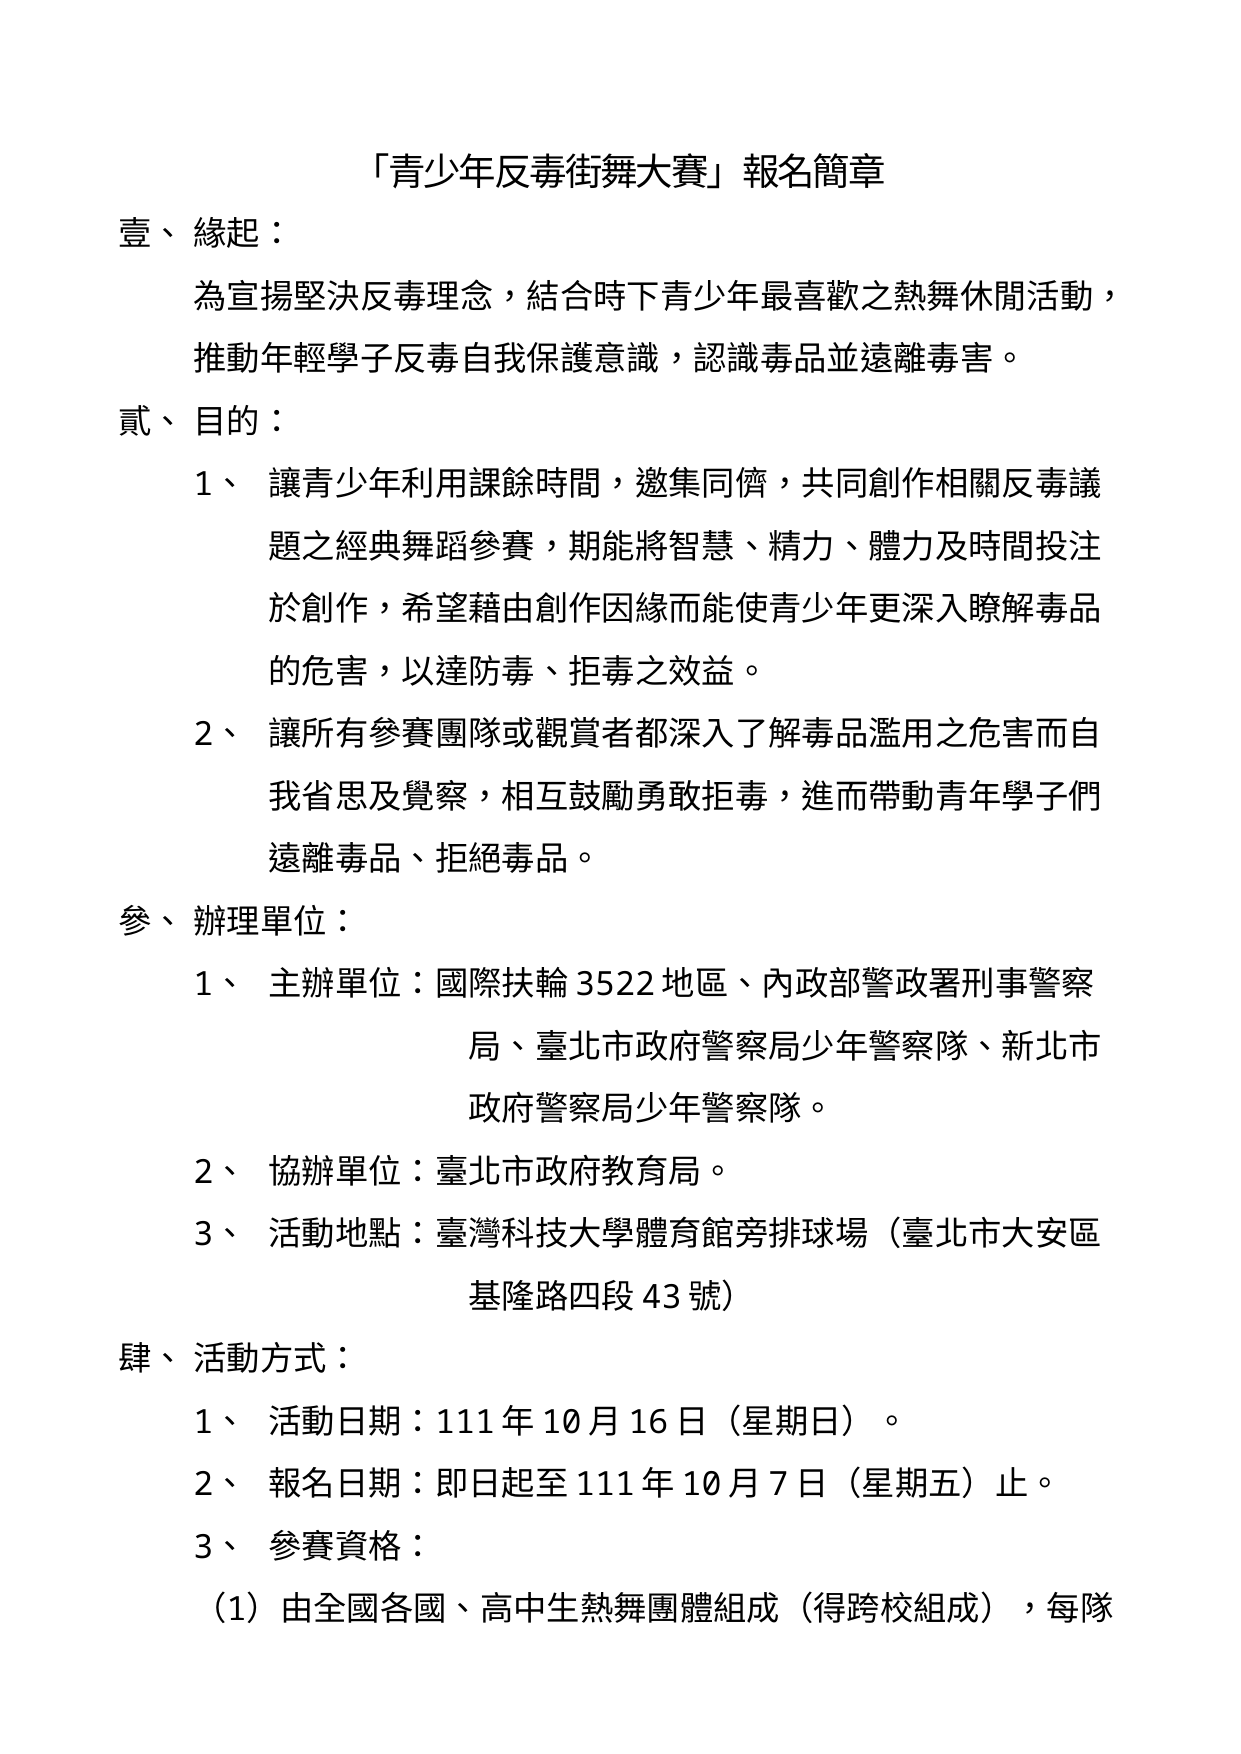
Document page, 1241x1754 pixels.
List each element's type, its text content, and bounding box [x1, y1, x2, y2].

list 主辦單位：國際扶輪3522地區、內政部警政署刑事警察 [193, 939, 1122, 1002]
list 報名日期：即日起至111年10月7日（星期五）止。 [193, 1439, 1122, 1502]
text 為宣揚堅決反毒理念，結合時下青少年最喜歡之熱舞休閒活動，推動年輕學子反毒自我保護意識，認識毒品並遠離毒害。 [193, 252, 1122, 377]
list 緣起： [118, 189, 1122, 252]
list 參賽資格： [193, 1502, 1122, 1564]
text 局、臺北市政府警察局少年警察隊、新北市 [268, 1002, 1122, 1064]
list 讓所有參賽團隊或觀賞者都深入了解毒品濫用之危害而自我省思及覺察，相互鼓勵勇敢拒毒，進而帶動青年學子們遠離毒品、拒絕毒品。 [193, 689, 1122, 877]
list 活動方式： [118, 1314, 1122, 1377]
list 辦理單位： [118, 877, 1122, 939]
list 讓青少年利用課餘時間，邀集同儕，共同創作相關反毒議題之經典舞蹈參賽，期能將智慧、精力、體力及時間投注於創作，希望藉由創作因緣而能使青少年更深入瞭解毒品的危害，以達防毒、拒毒之效益。 [193, 439, 1122, 689]
text 政府警察局少年警察隊。 [268, 1064, 1122, 1127]
list 由全國各國、高中生熱舞團體組成（得跨校組成），每隊 [193, 1564, 1122, 1627]
text 基隆路四段43號） [268, 1252, 1122, 1314]
text 「青少年反毒街舞大賽」報名簡章 [118, 127, 1122, 189]
list 目的： [118, 377, 1122, 439]
list 協辦單位：臺北市政府教育局。 [193, 1127, 1122, 1189]
list 活動地點：臺灣科技大學體育館旁排球場（臺北市大安區 [193, 1189, 1122, 1252]
list 活動日期：111年10月16日（星期日）。 [193, 1377, 1122, 1439]
